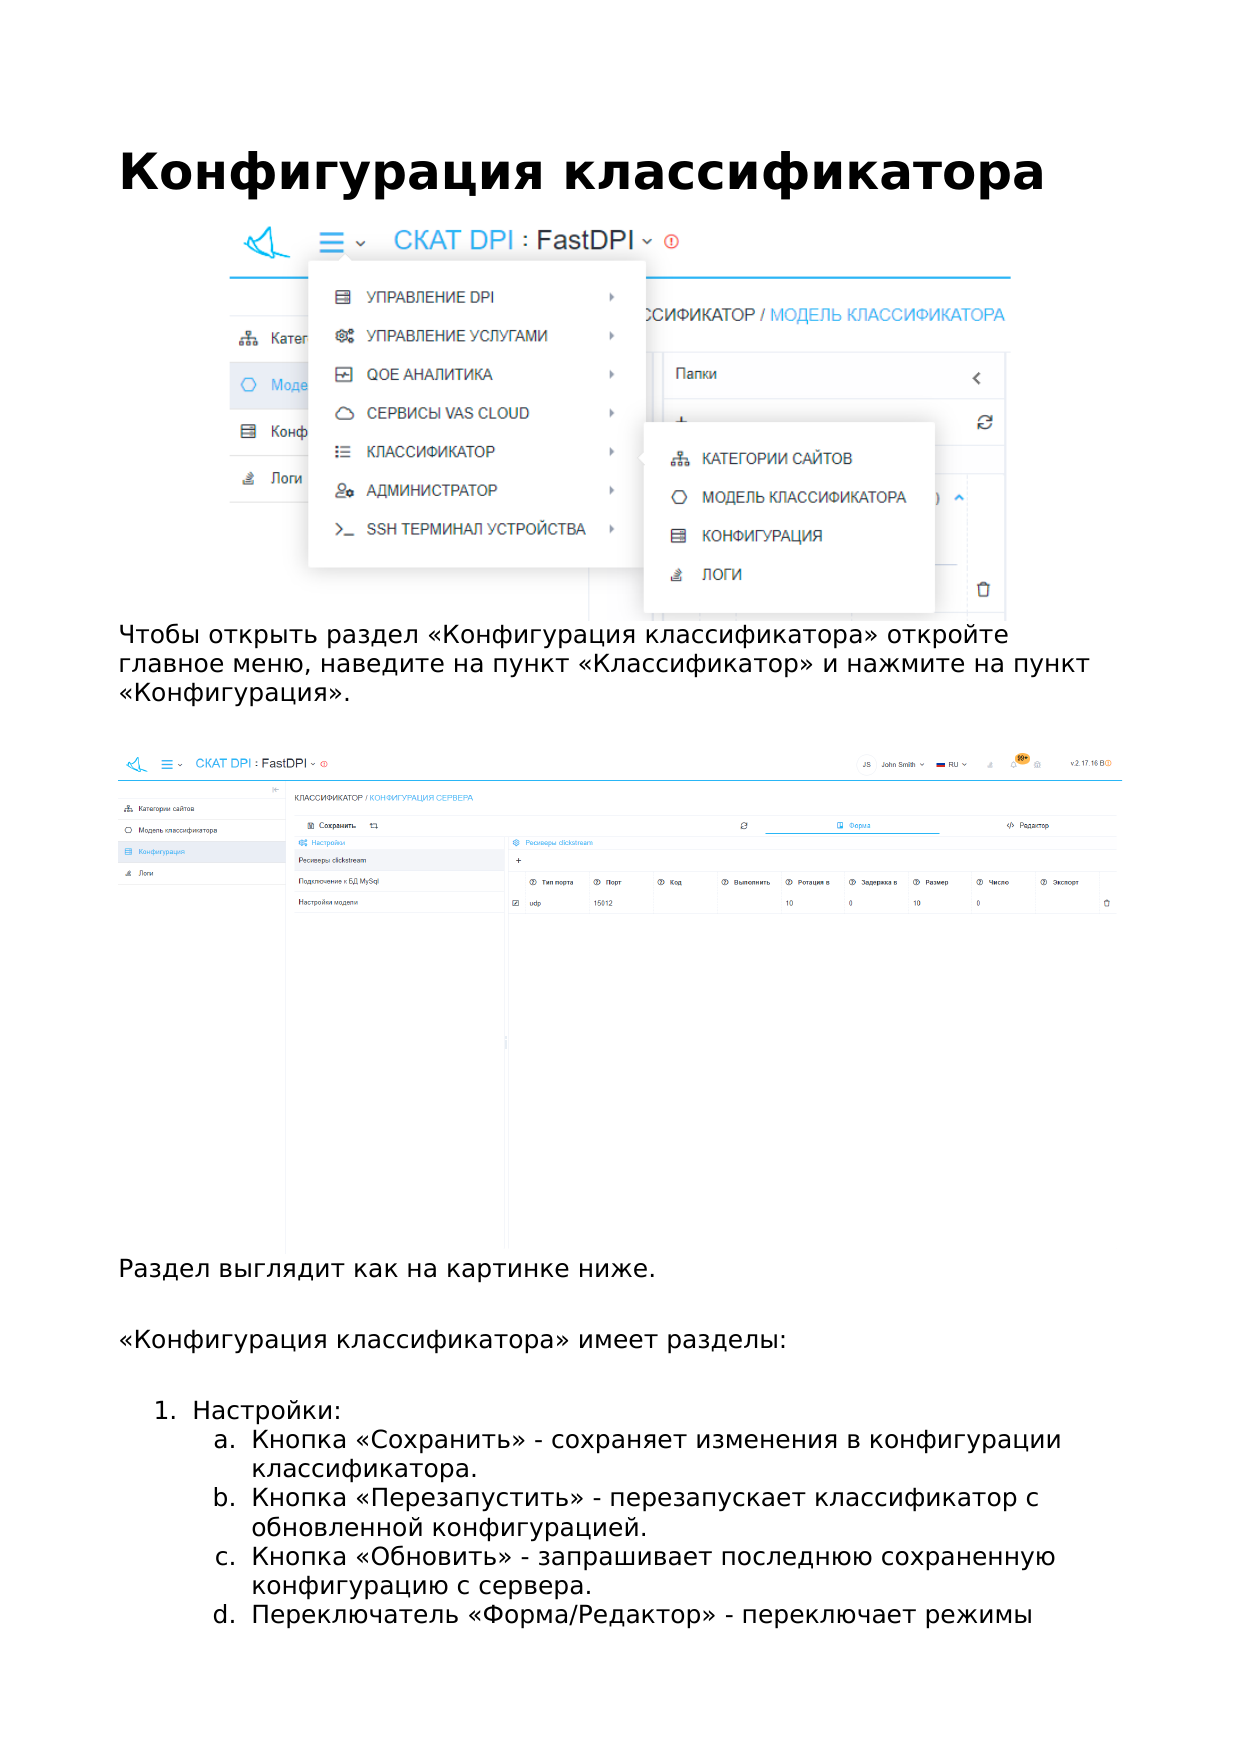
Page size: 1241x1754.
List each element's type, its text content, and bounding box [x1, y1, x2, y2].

list Кнопка «Обновить» - запрашивает последнюю сохраненную конфигурацию с сервера. [236, 1542, 1122, 1600]
list Кнопка «Перезапустить» - перезапускает классификатор с обновленной конфигурацией. [236, 1483, 1122, 1542]
list Кнопка «Сохранить» - сохраняет изменения в конфигурации классификатора. [236, 1425, 1122, 1483]
text Раздел выглядит как на картинке ниже. [118, 1254, 1122, 1312]
list Переключатель «Форма/Редактор» - переключает режимы [236, 1600, 1122, 1629]
subtitle Конфигурация классификатора [118, 143, 1122, 201]
picture [118, 749, 1123, 1254]
picture [229, 213, 1011, 621]
text Чтобы открыть раздел «Конфигурация классификатора» откройте главное меню, наведите на пункт «Классификатор» и нажмите на пункт «Конфигурация». [118, 214, 1122, 737]
list Настройки: [177, 1396, 1122, 1425]
text «Конфигурация классификатора» имеет разделы: [118, 1325, 1122, 1354]
